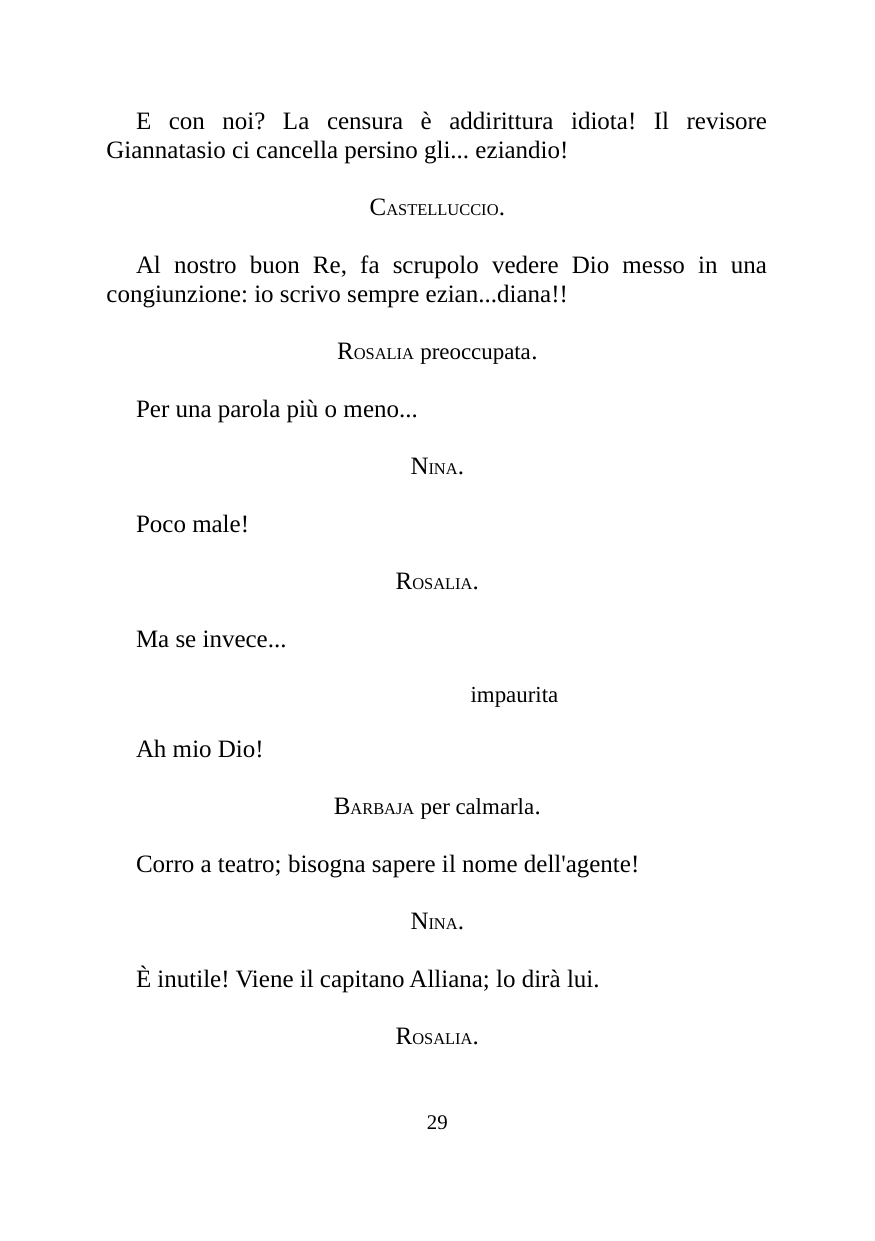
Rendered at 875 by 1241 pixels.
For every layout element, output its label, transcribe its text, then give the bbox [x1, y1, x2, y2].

text Castelluccio. [106, 192, 768, 221]
text Nina. [106, 906, 768, 935]
text impaurita [470, 681, 768, 708]
text Rosalia. [106, 1021, 768, 1050]
text Al nostro buon Re, fa scrupolo vedere Dio messo in una congiunzione: io scrivo sempre ezian...diana!! [106, 250, 768, 307]
text Nina. [106, 451, 768, 480]
text Ma se invece... [106, 624, 768, 652]
text È inutile! Viene il capitano Alliana; lo dirà lui. [106, 964, 768, 993]
text Per una parola più o meno... [106, 394, 768, 422]
text Rosalia. [106, 566, 768, 595]
text Rosalia preoccupata. [106, 336, 768, 365]
text E con noi? La censura è addirittura idiota! Il revisore Giannatasio ci cancella persino gli... eziandio! [106, 106, 768, 164]
text Ah mio Dio! [106, 734, 768, 763]
text Corro a teatro; bisogna sapere il nome dell'agente! [106, 849, 768, 878]
text Barbaja per calmarla. [106, 791, 768, 820]
text Poco male! [106, 509, 768, 537]
